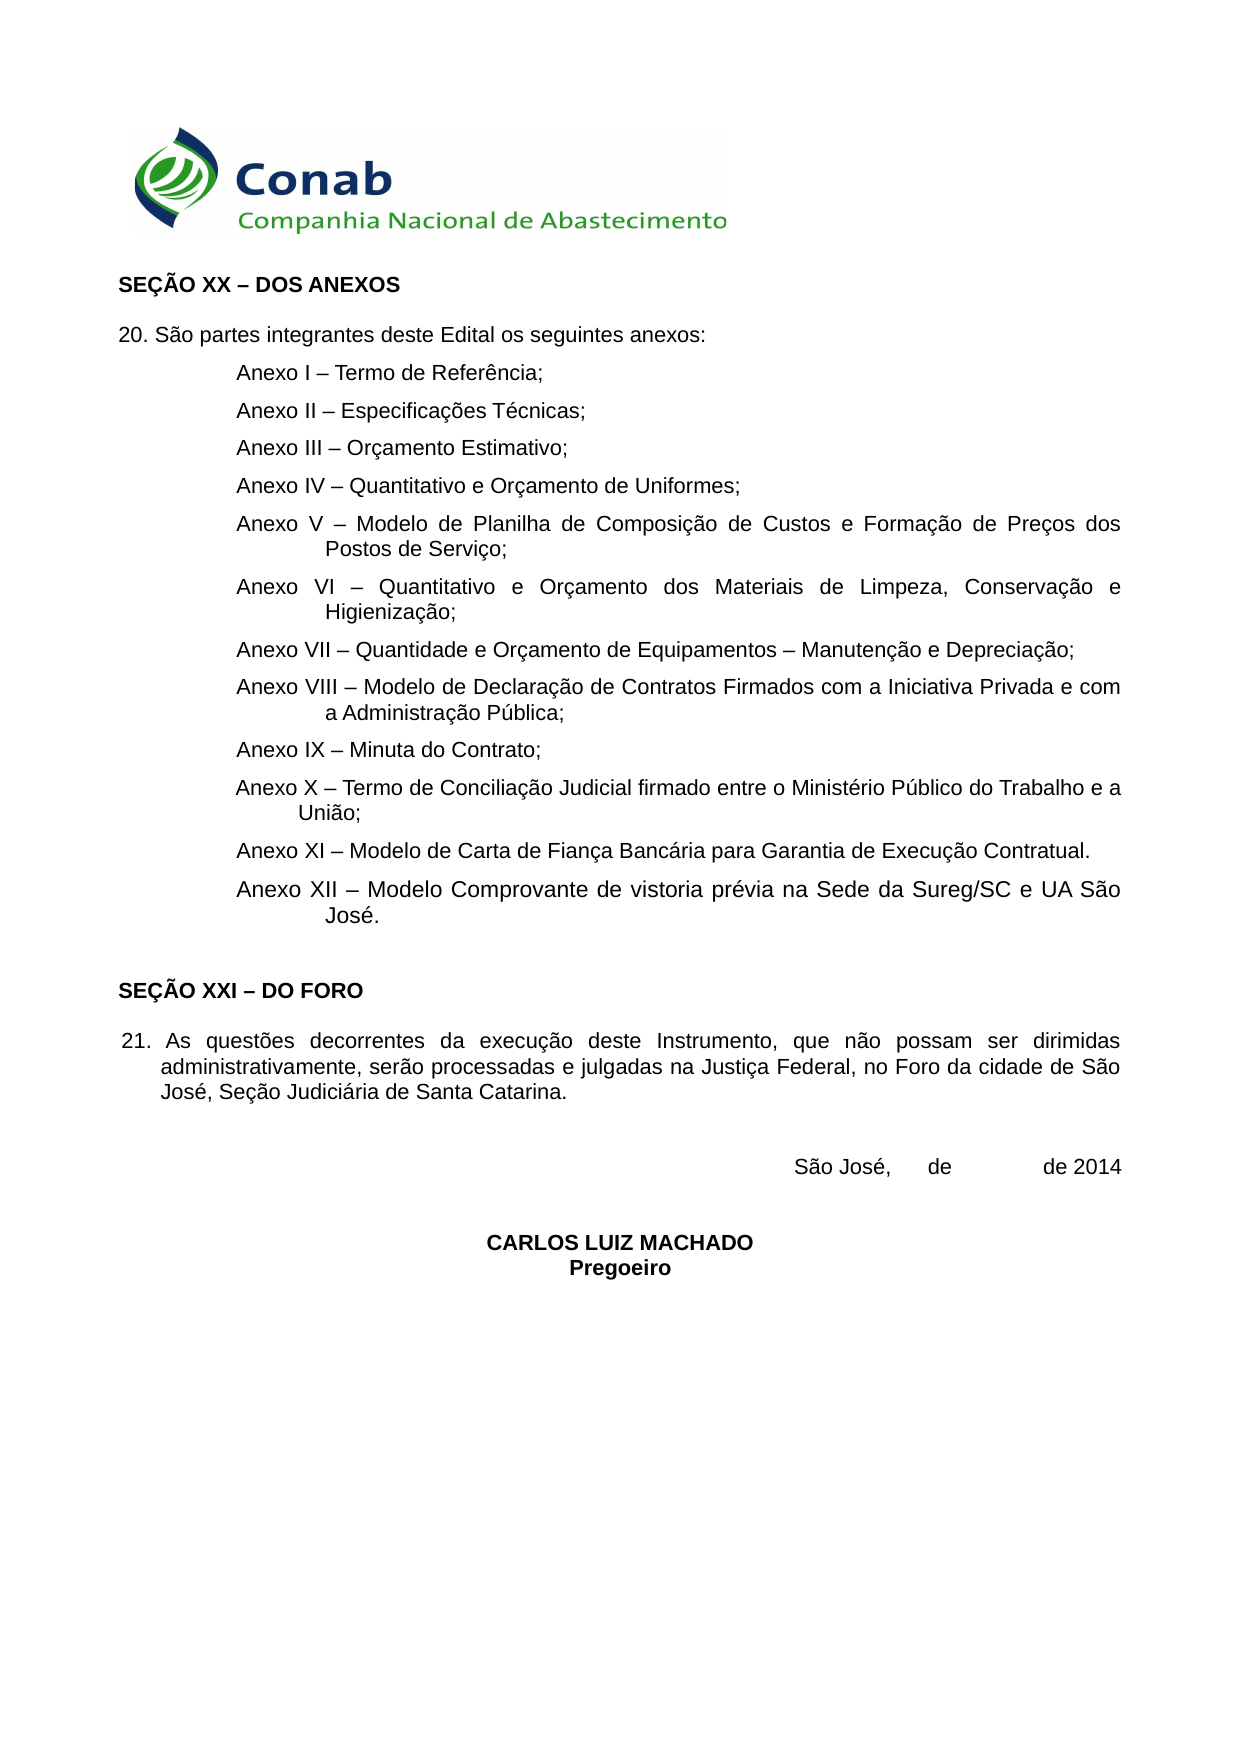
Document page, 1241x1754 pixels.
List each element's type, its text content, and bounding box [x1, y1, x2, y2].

text Anexo X – Termo de Conciliação Judicial firmado entre o Ministério Público do Trabalho e a União; [235, 775, 1122, 825]
text São José, de de 2014 [118, 1154, 1122, 1179]
text Anexo VII – Quantidade e Orçamento de Equipamentos – Manutenção e Depreciação; [236, 637, 1122, 662]
text Anexo VIII – Modelo de Declaração de Contratos Firmados com a Iniciativa Privada e com a Administração Pública; [236, 674, 1122, 725]
text Anexo IX – Minuta do Contrato; [236, 737, 1122, 762]
text 20. São partes integrantes deste Edital os seguintes anexos: [118, 322, 1122, 347]
subtitle SEÇÃO XXI – DO FORO [118, 978, 1122, 1003]
text Anexo IV – Quantitativo e Orçamento de Uniformes; [236, 473, 1122, 498]
subtitle SEÇÃO XX – DOS ANEXOS [118, 272, 1122, 297]
text Anexo XI – Modelo de Carta de Fiança Bancária para Garantia de Execução Contratual. [236, 838, 1122, 863]
text CARLOS LUIZ MACHADO [118, 1230, 1122, 1255]
picture [134, 127, 727, 234]
text Anexo III – Orçamento Estimativo; [236, 435, 1122, 461]
text Anexo V – Modelo de Planilha de Composição de Custos e Formação de Preços dos Postos de Serviço; [236, 511, 1122, 561]
text Anexo VI – Quantitativo e Orçamento dos Materiais de Limpeza, Conservação e Higienização; [236, 574, 1122, 624]
text Anexo II – Especificações Técnicas; [236, 398, 1122, 423]
text Anexo XII – Modelo Comprovante de vistoria prévia na Sede da Sureg/SC e UA São José. [236, 876, 1122, 928]
text Anexo I – Termo de Referência; [236, 360, 1122, 385]
text Pregoeiro [118, 1255, 1122, 1280]
text 21. As questões decorrentes da execução deste Instrumento, que não possam ser dirimidas administrativamente, serão processadas e julgadas na Justiça Federal, no Foro da cidade de São José, Seção Judiciária de Santa Catarina. [121, 1028, 1122, 1104]
